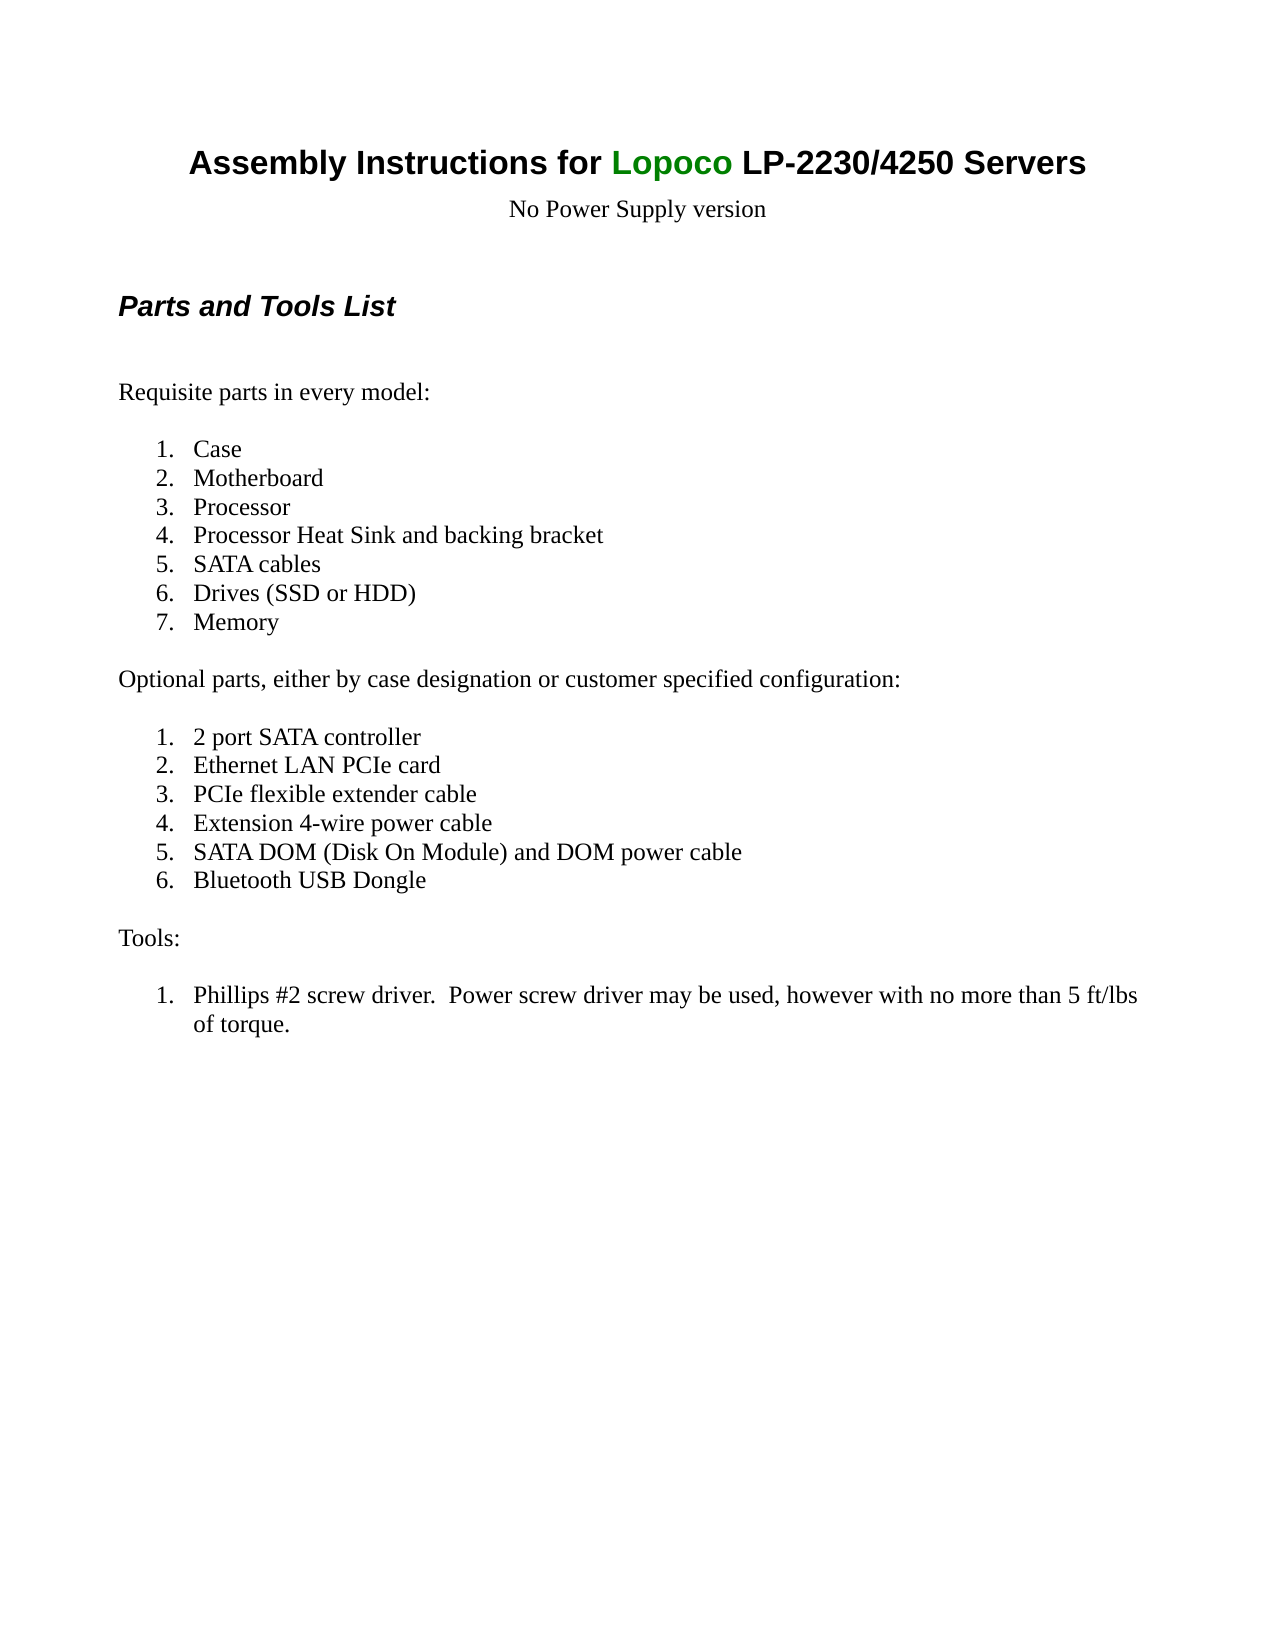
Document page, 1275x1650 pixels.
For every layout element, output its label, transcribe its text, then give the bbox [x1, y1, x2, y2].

list Bluetooth USB Dongle [156, 865, 1157, 894]
list Ethernet LAN PCIe card [156, 750, 1157, 779]
subtitle Assembly Instructions for Lopoco LP-2230/4250 Servers [118, 143, 1157, 182]
list SATA DOM (Disk On Module) and DOM power cable [156, 837, 1157, 865]
list Extension 4-wire power cable [156, 808, 1157, 837]
list Phillips #2 screw driver. Power screw driver may be used, however with no more than 5 ft/lbs of torque. [156, 980, 1157, 1038]
text Optional parts, either by case designation or customer specified configuration: [118, 664, 1157, 693]
list Drives (SSD or HDD) [156, 578, 1157, 607]
list Motherboard [156, 463, 1157, 492]
list SATA cables [156, 549, 1157, 578]
list 2 port SATA controller [156, 722, 1157, 750]
list Processor Heat Sink and backing bracket [156, 520, 1157, 549]
subtitle Parts and Tools List [118, 289, 1157, 323]
text Tools: [118, 923, 1157, 952]
text No Power Supply version [118, 194, 1157, 223]
list Memory [156, 607, 1157, 635]
list PCIe flexible extender cable [156, 779, 1157, 808]
list Processor [156, 492, 1157, 520]
text Requisite parts in every model: [118, 377, 1157, 405]
list Case [156, 434, 1157, 463]
